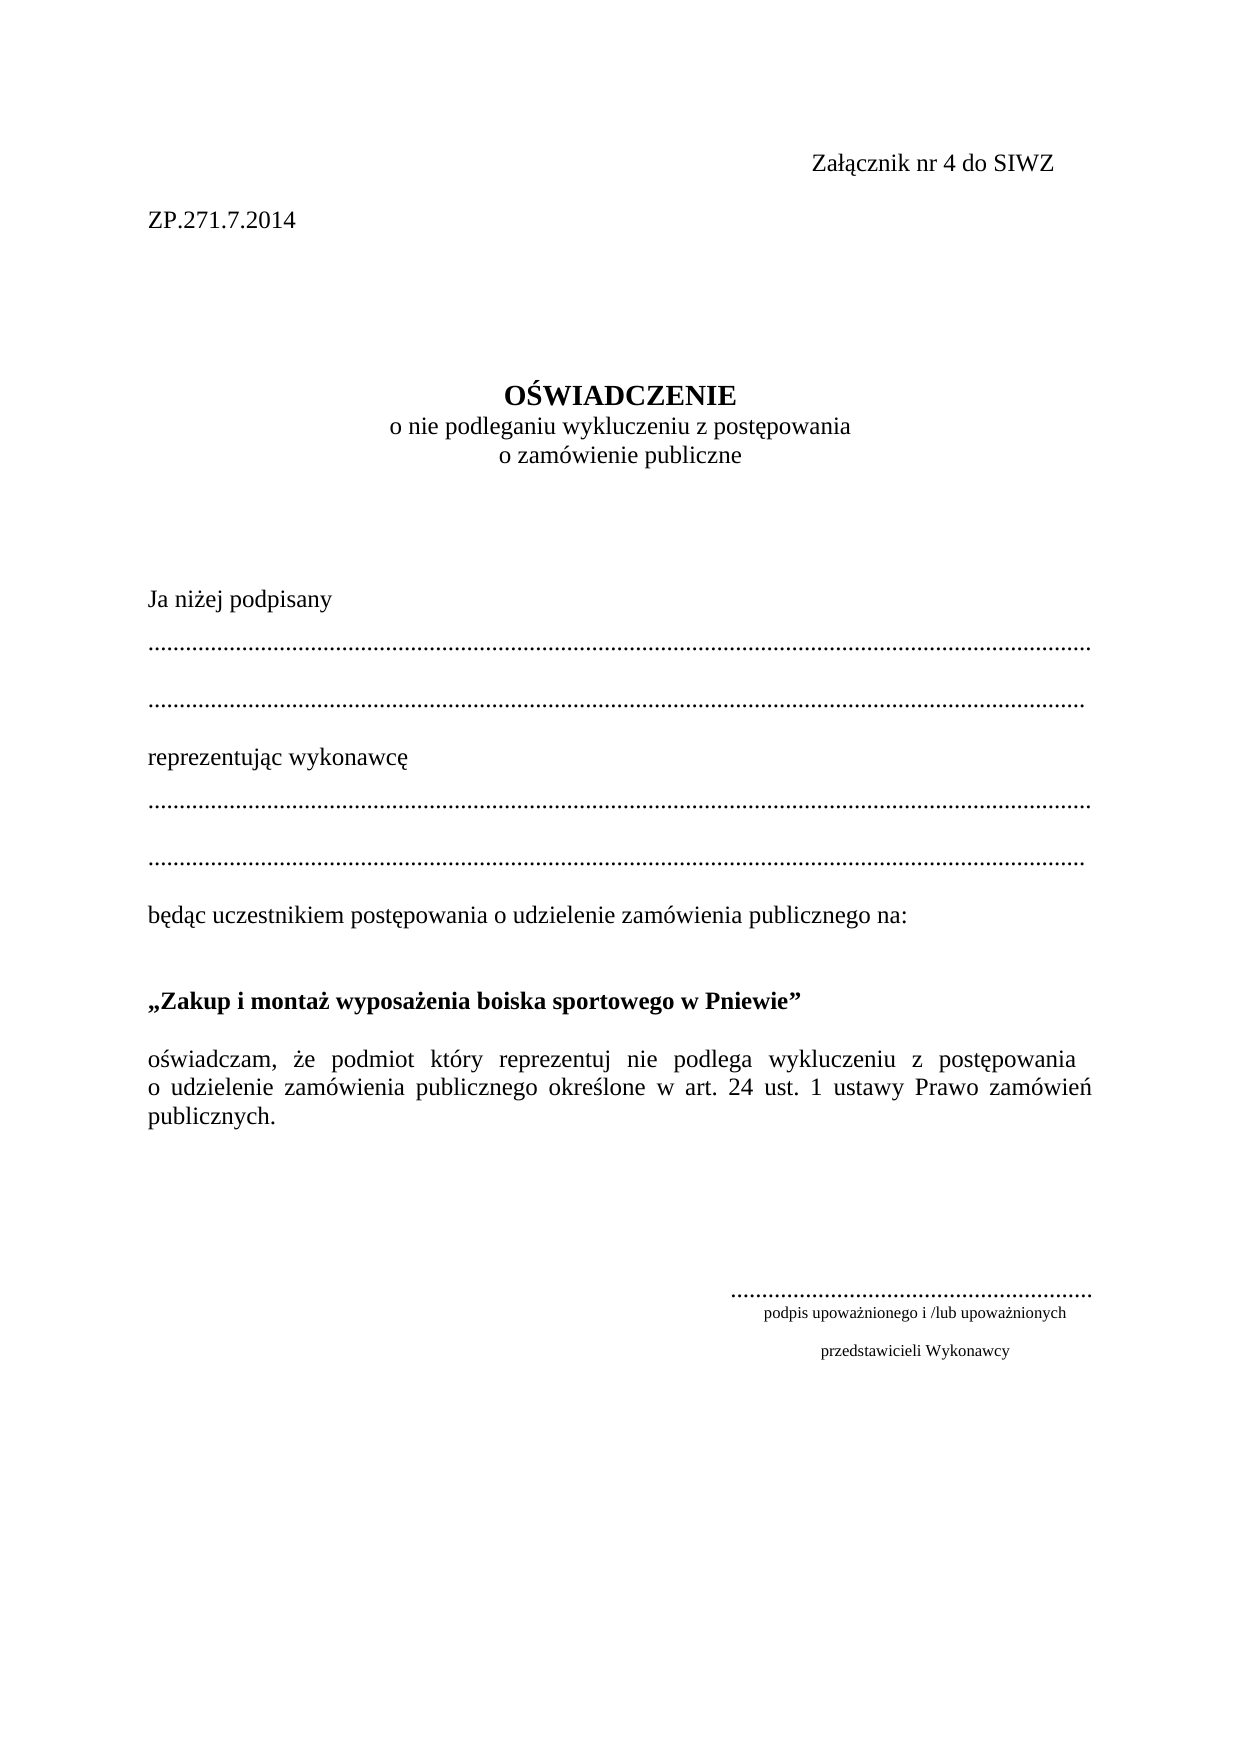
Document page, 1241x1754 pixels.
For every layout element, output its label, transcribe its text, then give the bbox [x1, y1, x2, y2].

text podpis upoważnionego i /lub upoważnionych [664, 1302, 1093, 1341]
text o nie podleganiu wykluczeniu z postępowania [148, 411, 1093, 440]
text .......................................................... [148, 1274, 1093, 1302]
text będąc uczestnikiem postępowania o udzielenie zamówienia publicznego na: [148, 900, 1093, 929]
text reprezentując wykonawcę [148, 742, 1093, 771]
subtitle „Zakup i montaż wyposażenia boiska sportowego w Pniewie” [148, 986, 1093, 1015]
text Ja niżej podpisany [148, 584, 1093, 612]
text ............................................................................................................................................................................................................................................................................................................. [148, 785, 1093, 871]
text ZP.271.7.2014 [148, 205, 1093, 234]
text o zamówienie publiczne [148, 440, 1093, 469]
text ............................................................................................................................................................................................................................................................................................................. [148, 627, 1093, 713]
text przedstawicieli Wykonawcy [664, 1341, 1093, 1360]
text oświadczam, że podmiot który reprezentuj nie podlega wykluczeniu z postępowania o udzielenie zamówienia publicznego określone w art. 24 ust. 1 ustawy Prawo zamówień publicznych. [148, 1044, 1093, 1130]
text OŚWIADCZENIE [148, 378, 1093, 411]
text Załącznik nr 4 do SIWZ [811, 148, 1093, 176]
